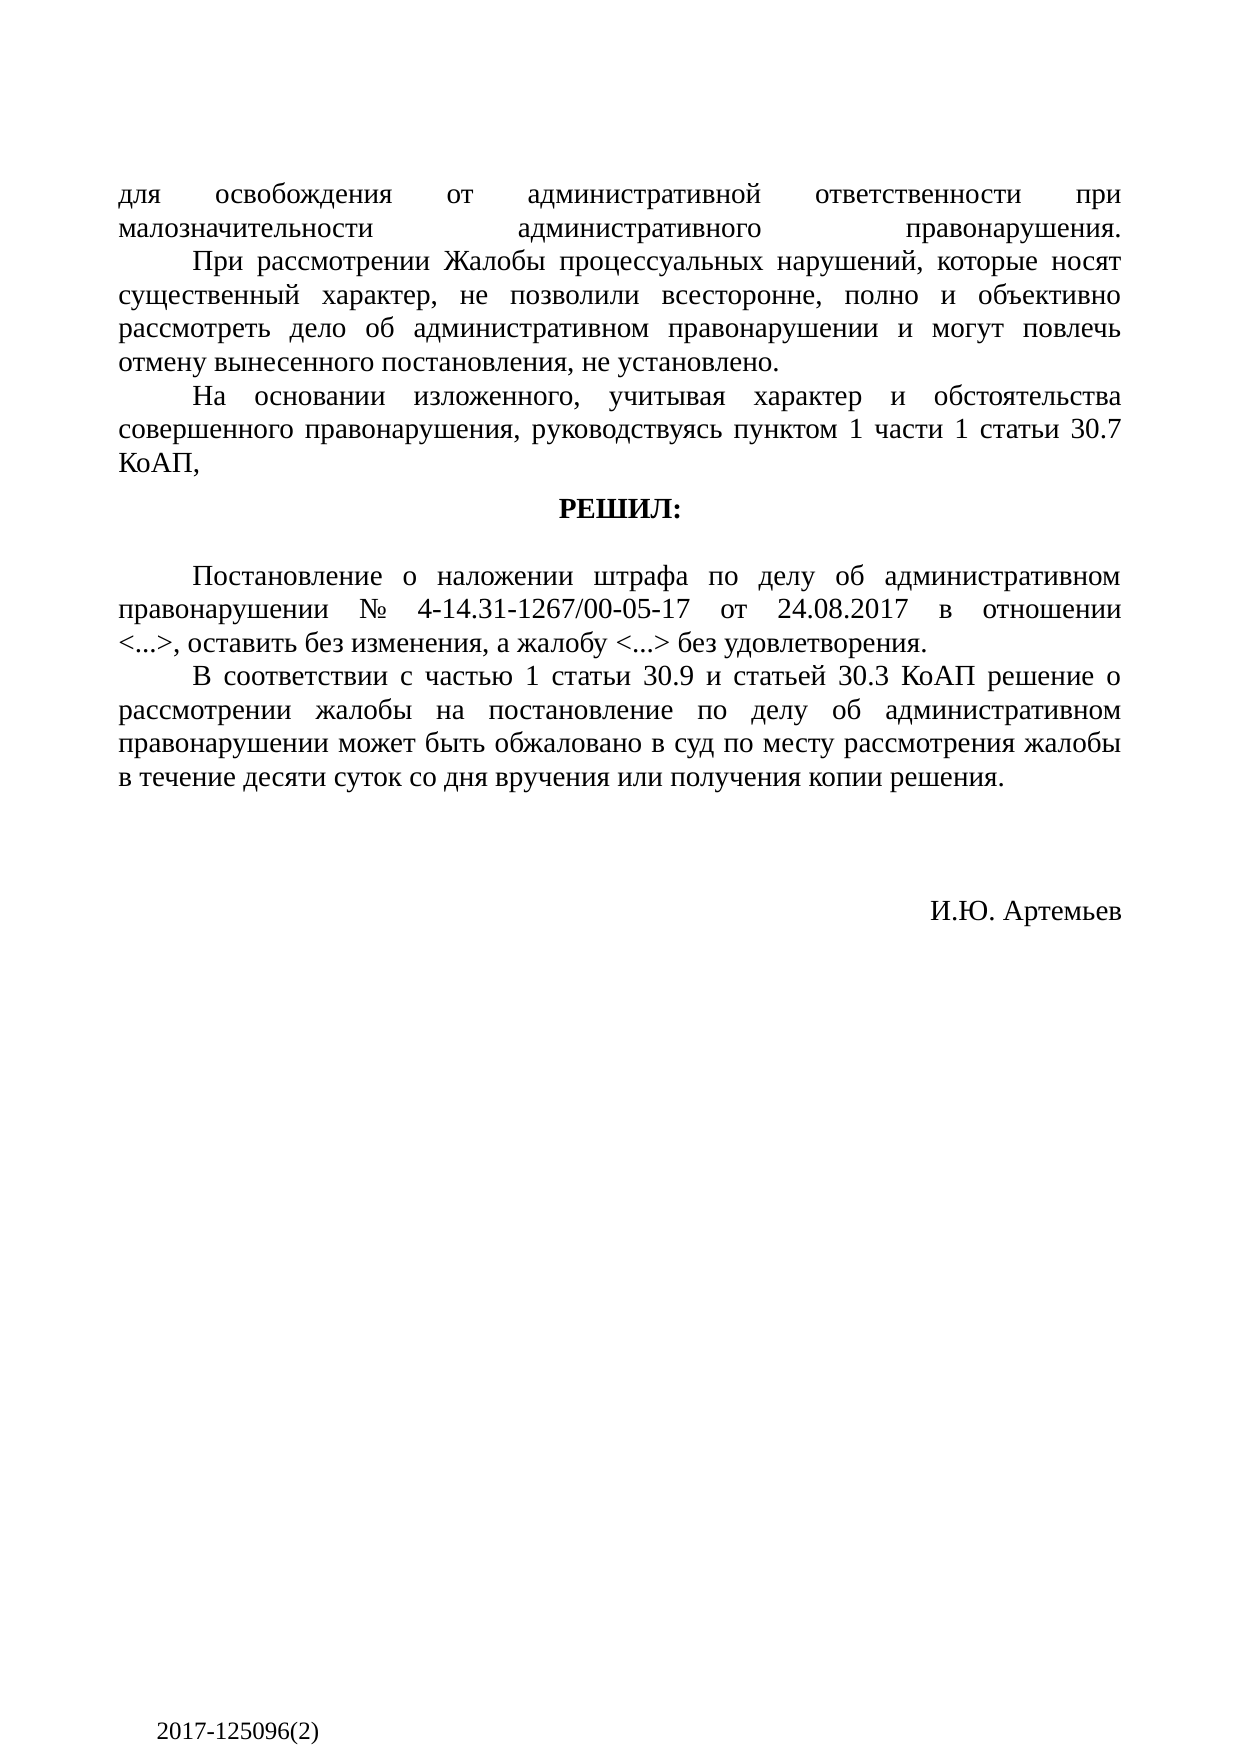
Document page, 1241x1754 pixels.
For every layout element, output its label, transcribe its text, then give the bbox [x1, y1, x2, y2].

text И.Ю. Артемьев [118, 893, 1122, 927]
text В соответствии с частью 1 статьи 30.9 и статьей 30.3 КоАП решение о рассмотрении жалобы на постановление по делу об административном правонарушении может быть обжаловано в суд по месту рассмотрения жалобы в течение десяти суток со дня вручения или получения копии решения. [118, 658, 1122, 793]
text для освобождения от административной ответственности при малозначительности административного правонарушения. При рассмотрении Жалобы процессуальных нарушений, которые носят существенный характер, не позволили всесторонне, полно и объективно рассмотреть дело об административном правонарушении и могут повлечь отмену вынесенного постановления, не установлено. [118, 176, 1122, 378]
text Постановление о наложении штрафа по делу об административном правонарушении № 4-14.31-1267/00-05-17 от 24.08.2017 в отношении <...>, оставить без изменения, а жалобу <...> без удовлетворения. [118, 558, 1122, 658]
text На основании изложенного, учитывая характер и обстоятельства совершенного правонарушения, руководствуясь пунктом 1 части 1 статьи 30.7 КоАП, [118, 378, 1122, 478]
text РЕШИЛ: [118, 491, 1122, 524]
